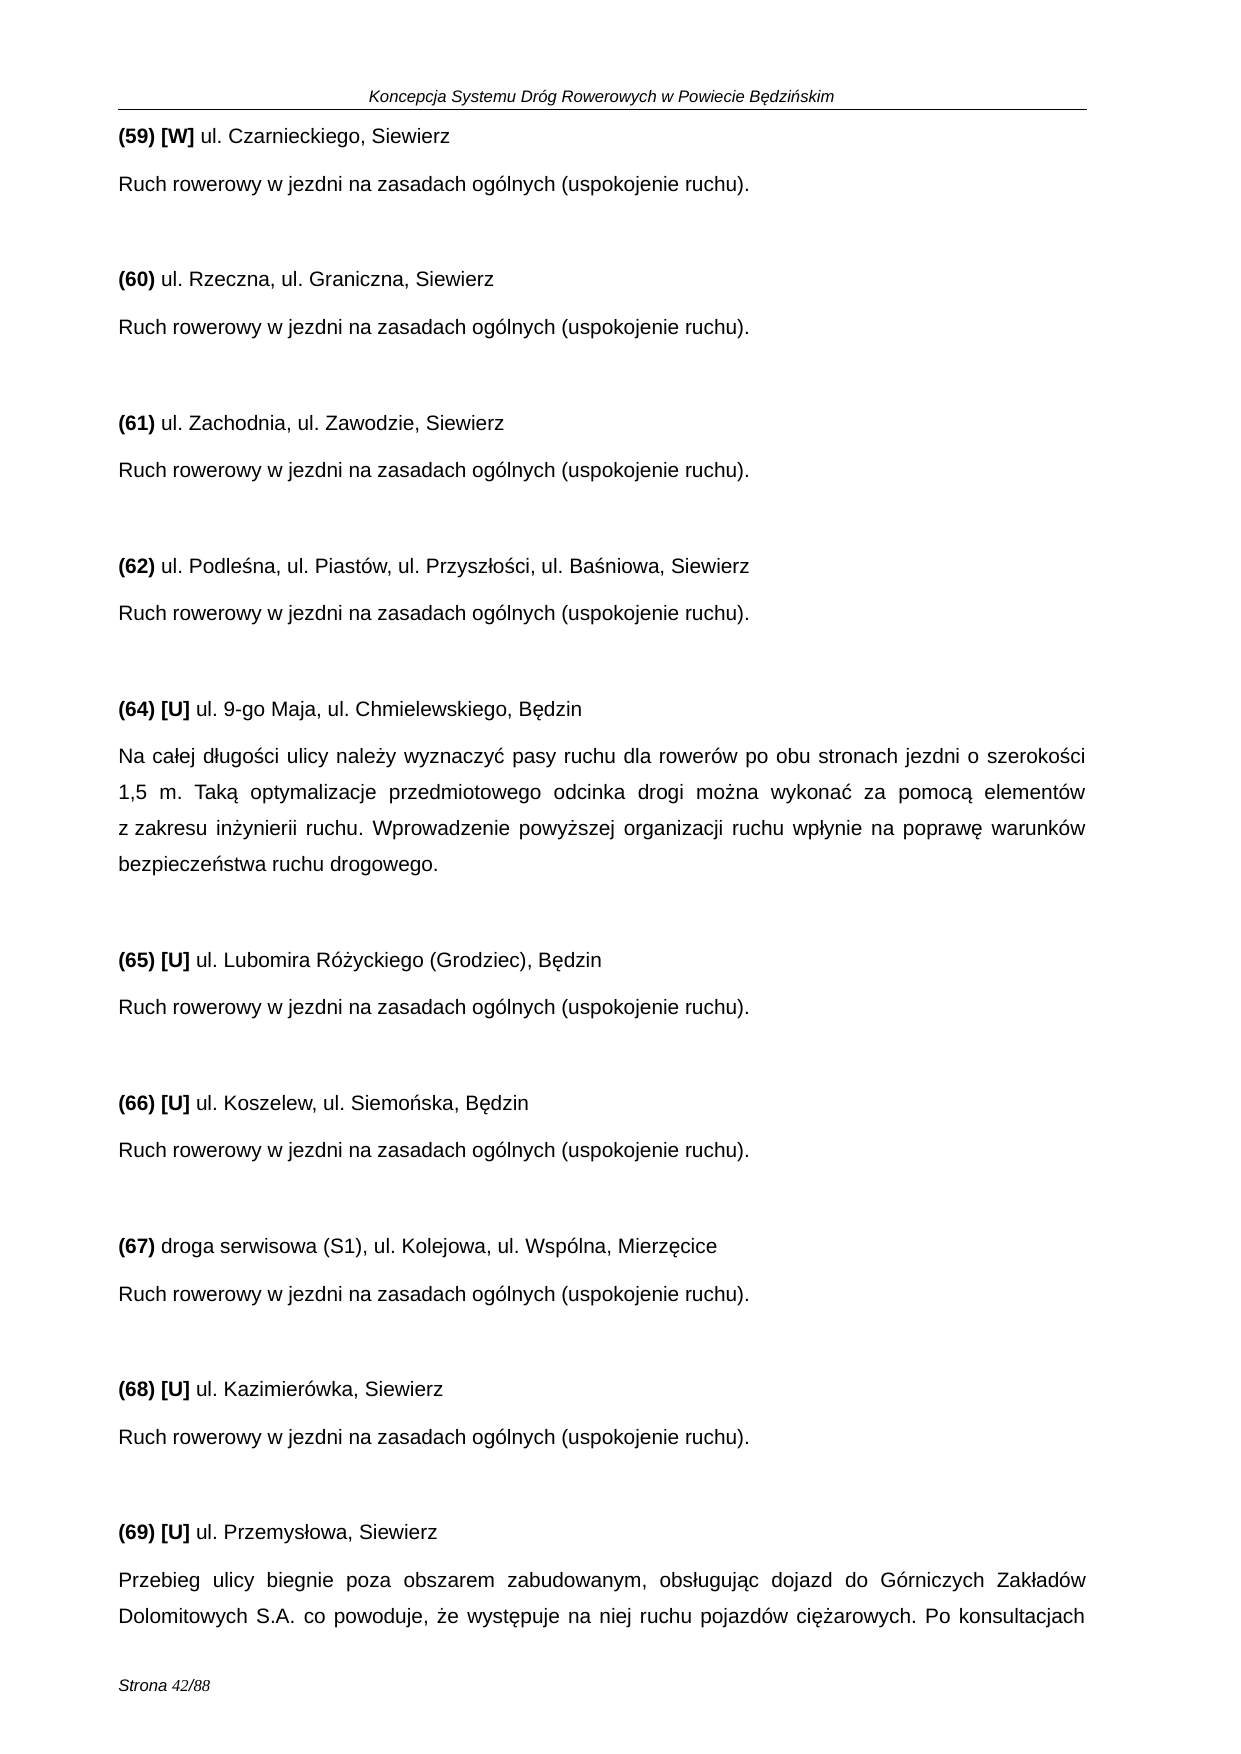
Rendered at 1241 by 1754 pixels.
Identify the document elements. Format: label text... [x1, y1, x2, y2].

text Ruch rowerowy w jezdni na zasadach ogólnych (uspokojenie ruchu). [118, 1424, 1087, 1448]
text (65) [U] ul. Lubomira Różyckiego (Grodziec), Będzin [118, 947, 1087, 971]
text (62) ul. Podleśna, ul. Piastów, ul. Przyszłości, ul. Baśniowa, Siewierz [118, 553, 1087, 577]
text (61) ul. Zachodnia, ul. Zawodzie, Siewierz [118, 410, 1087, 434]
text Ruch rowerowy w jezdni na zasadach ogólnych (uspokojenie ruchu). [118, 172, 1087, 196]
text (66) [U] ul. Koszelew, ul. Siemońska, Będzin [118, 1091, 1087, 1114]
text (68) [U] ul. Kazimierówka, Siewierz [118, 1377, 1087, 1401]
text Ruch rowerowy w jezdni na zasadach ogólnych (uspokojenie ruchu). [118, 315, 1087, 339]
text Ruch rowerowy w jezdni na zasadach ogólnych (uspokojenie ruchu). [118, 601, 1087, 625]
text Przebieg ulicy biegnie poza obszarem zabudowanym, obsługując dojazd do Górniczych Zakładów Dolomitowych S.A. co powoduje, że występuje na niej ruchu pojazdów ciężarowych. Po konsultacjach [118, 1568, 1087, 1628]
text Ruch rowerowy w jezdni na zasadach ogólnych (uspokojenie ruchu). [118, 995, 1087, 1019]
text (59) [W] ul. Czarnieckiego, Siewierz [118, 124, 1087, 148]
text (64) [U] ul. 9-go Maja, ul. Chmielewskiego, Będzin [118, 697, 1087, 721]
text Ruch rowerowy w jezdni na zasadach ogólnych (uspokojenie ruchu). [118, 1138, 1087, 1162]
text Na całej długości ulicy należy wyznaczyć pasy ruchu dla rowerów po obu stronach jezdni o szerokości 1,5 m. Taką optymalizacje przedmiotowego odcinka drogi można wykonać za pomocą elementów z zakresu inżynierii ruchu. Wprowadzenie powyższej organizacji ruchu wpłynie na poprawę warunków bezpieczeństwa ruchu drogowego. [118, 744, 1087, 876]
text Ruch rowerowy w jezdni na zasadach ogólnych (uspokojenie ruchu). [118, 458, 1087, 482]
text Ruch rowerowy w jezdni na zasadach ogólnych (uspokojenie ruchu). [118, 1281, 1087, 1305]
text (60) ul. Rzeczna, ul. Graniczna, Siewierz [118, 267, 1087, 291]
text (67) droga serwisowa (S1), ul. Kolejowa, ul. Wspólna, Mierzęcice [118, 1234, 1087, 1258]
text (69) [U] ul. Przemysłowa, Siewierz [118, 1520, 1087, 1544]
